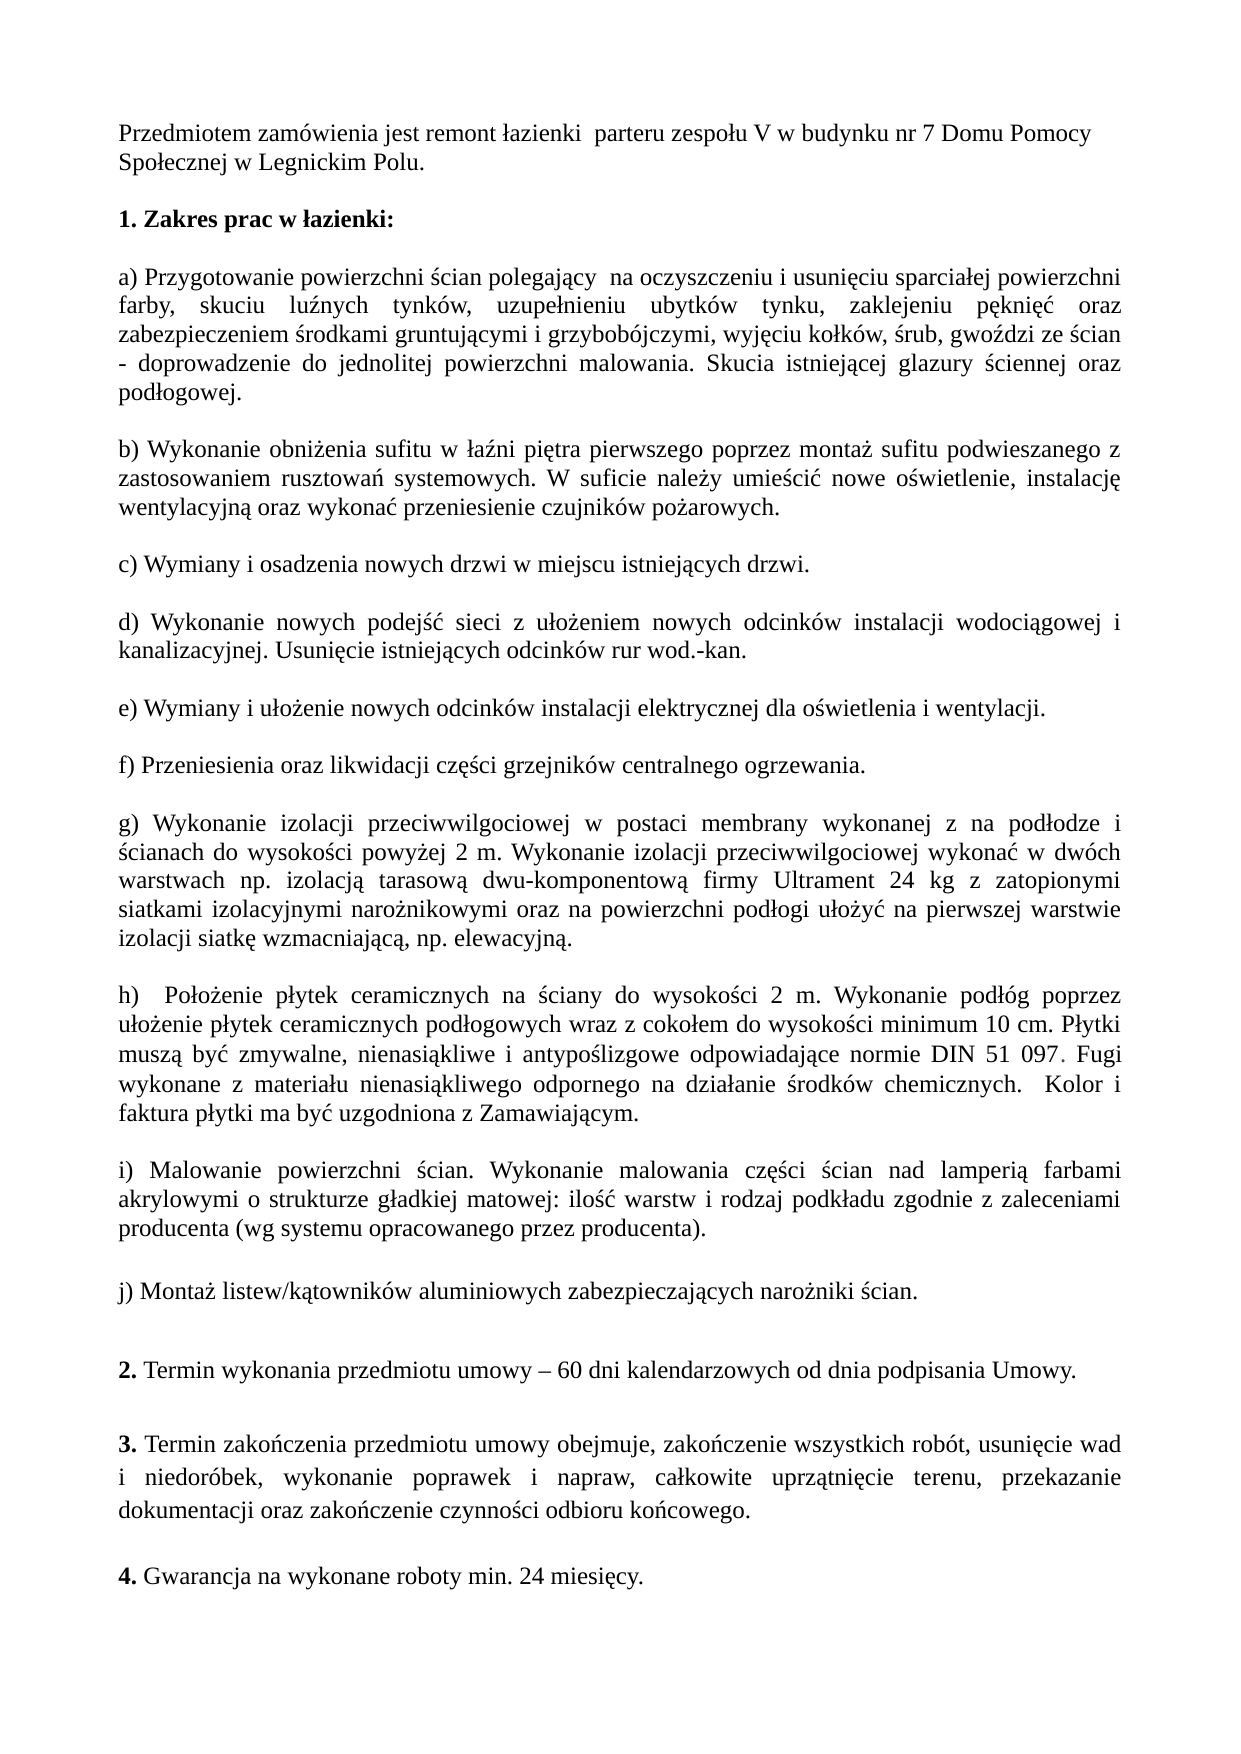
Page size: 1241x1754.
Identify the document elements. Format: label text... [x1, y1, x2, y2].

text i) Malowanie powierzchni ścian. Wykonanie malowania części ścian nad lamperią farbami akrylowymi o strukturze gładkiej matowej: ilość warstw i rodzaj podkładu zgodnie z zaleceniami producenta (wg systemu opracowanego przez producenta). [118, 1156, 1122, 1242]
text b) Wykonanie obniżenia sufitu w łaźni piętra pierwszego poprzez montaż sufitu podwieszanego z zastosowaniem rusztowań systemowych. W suficie należy umieścić nowe oświetlenie, instalację wentylacyjną oraz wykonać przeniesienie czujników pożarowych. [118, 434, 1122, 521]
text h) Położenie płytek ceramicznych na ściany do wysokości 2 m. Wykonanie podłóg poprzez ułożenie płytek ceramicznych podłogowych wraz z cokołem do wysokości minimum 10 cm. Płytki muszą być zmywalne, nienasiąkliwe i antypoślizgowe odpowiadające normie DIN 51 097. Fugi wykonane z materiału nienasiąkliwego odpornego na działanie środków chemicznych. Kolor i faktura płytki ma być uzgodniona z Zamawiającym. [118, 981, 1122, 1127]
text f) Przeniesienia oraz likwidacji części grzejników centralnego ogrzewania. [118, 751, 1122, 779]
text 1. Zakres prac w łazienki: [118, 204, 1122, 233]
text c) Wymiany i osadzenia nowych drzwi w miejscu istniejących drzwi. [118, 549, 1122, 578]
text a) Przygotowanie powierzchni ścian polegający na oczyszczeniu i usunięciu sparciałej powierzchni farby, skuciu luźnych tynków, uzupełnieniu ubytków tynku, zaklejeniu pęknięć oraz zabezpieczeniem środkami gruntującymi i grzybobójczymi, wyjęciu kołków, śrub, gwoździ ze ścian - doprowadzenie do jednolitej powierzchni malowania. Skucia istniejącej glazury ściennej oraz podłogowej. [118, 262, 1122, 406]
text e) Wymiany i ułożenie nowych odcinków instalacji elektrycznej dla oświetlenia i wentylacji. [118, 693, 1122, 722]
text d) Wykonanie nowych podejść sieci z ułożeniem nowych odcinków instalacji wodociągowej i kanalizacyjnej. Usunięcie istniejących odcinków rur wod.-kan. [118, 607, 1122, 664]
text Przedmiotem zamówienia jest remont łazienki parteru zespołu V w budynku nr 7 Domu Pomocy Społecznej w Legnickim Polu. [118, 118, 1122, 176]
text 2. Termin wykonania przedmiotu umowy – 60 dni kalendarzowych od dnia podpisania Umowy. [118, 1355, 1122, 1384]
text 3. Termin zakończenia przedmiotu umowy obejmuje, zakończenie wszystkich robót, usunięcie wad i niedoróbek, wykonanie poprawek i napraw, całkowite uprzątnięcie terenu, przekazanie dokumentacji oraz zakończenie czynności odbioru końcowego. [118, 1429, 1122, 1524]
text 4. Gwarancja na wykonane roboty min. 24 miesięcy. [118, 1561, 1122, 1590]
text g) Wykonanie izolacji przeciwwilgociowej w postaci membrany wykonanej z na podłodze i ścianach do wysokości powyżej 2 m. Wykonanie izolacji przeciwwilgociowej wykonać w dwóch warstwach np. izolacją tarasową dwu-komponentową firmy Ultrament 24 kg z zatopionymi siatkami izolacyjnymi narożnikowymi oraz na powierzchni podłogi ułożyć na pierwszej warstwie izolacji siatkę wzmacniającą, np. elewacyjną. [118, 808, 1122, 952]
text j) Montaż listew/kątowników aluminiowych zabezpieczających narożniki ścian. [118, 1276, 1122, 1305]
